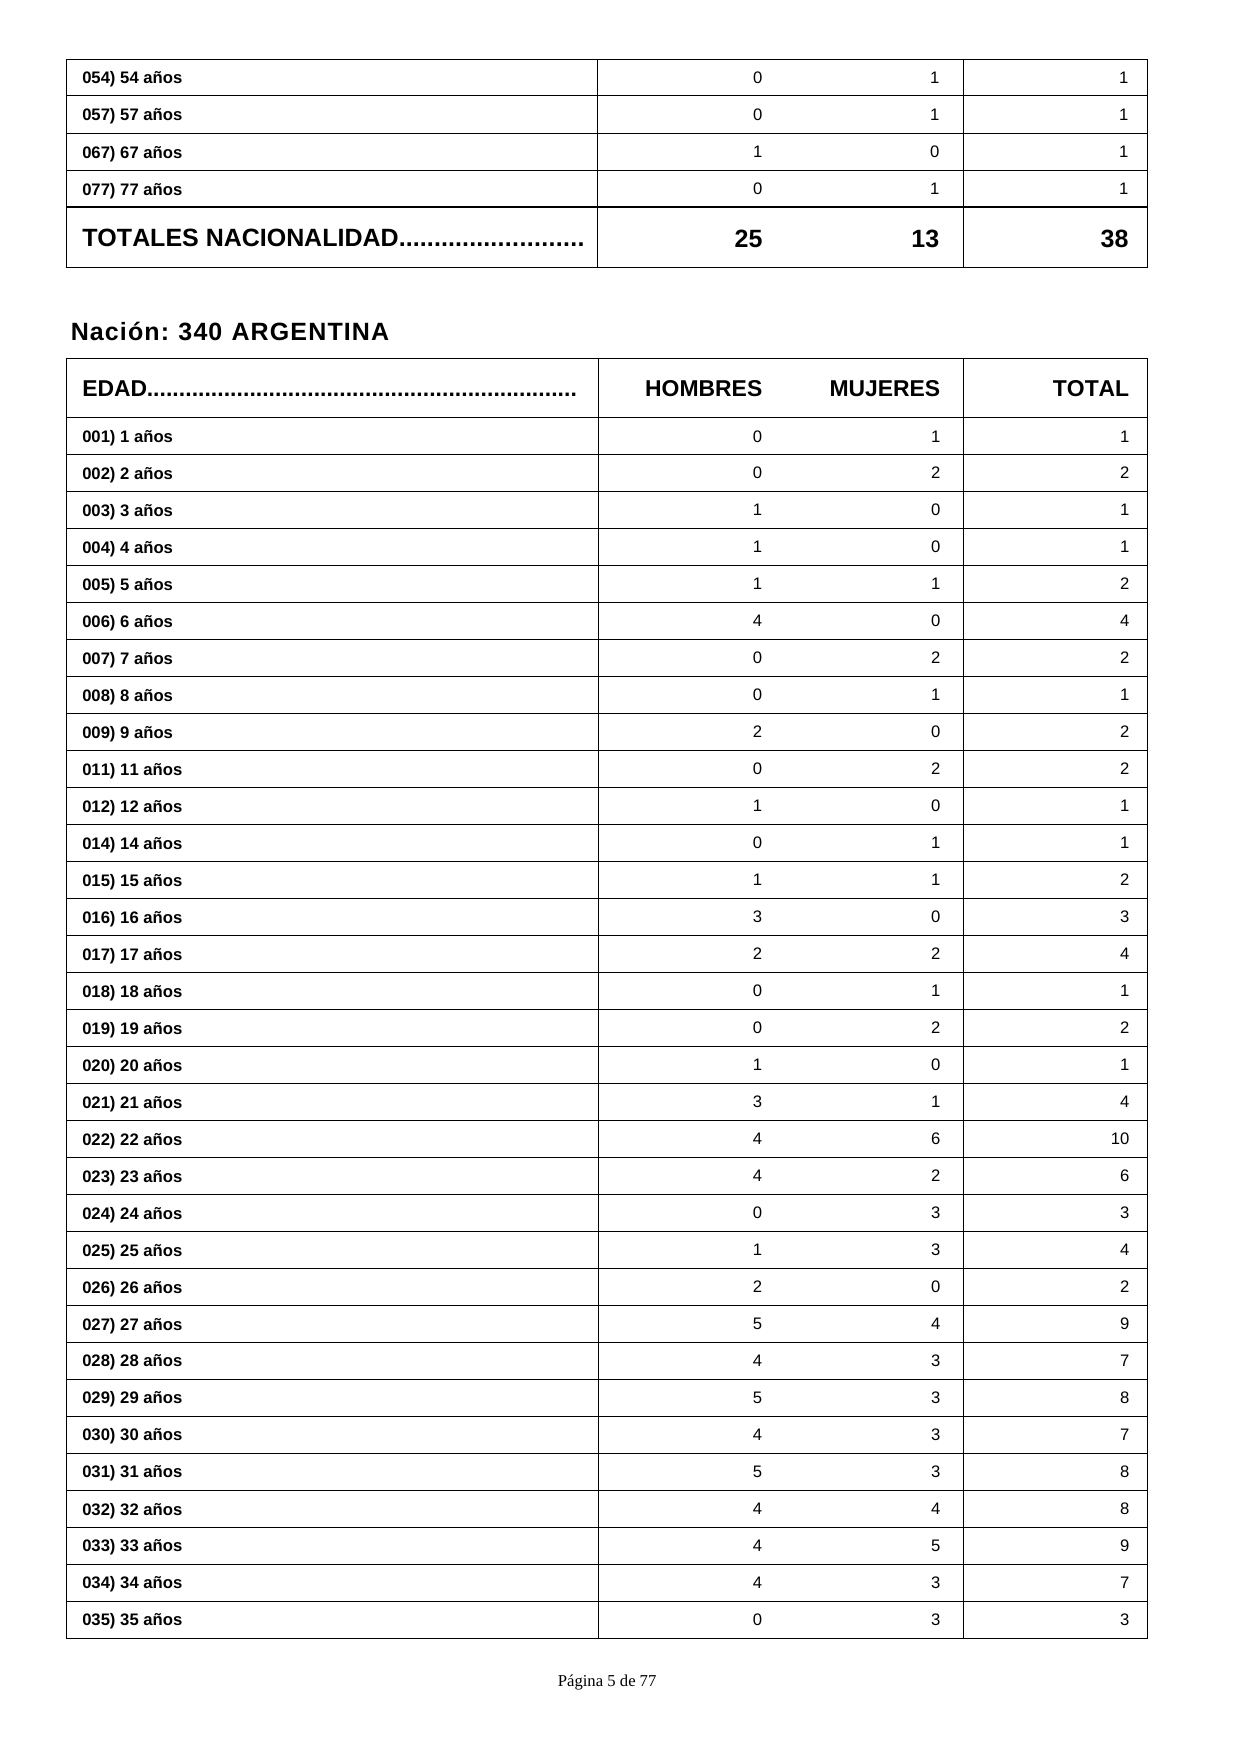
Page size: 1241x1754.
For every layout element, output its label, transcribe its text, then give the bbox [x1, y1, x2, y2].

table_cell 38 [964, 208, 1147, 267]
table_cell 027) 27 años [67, 1306, 598, 1342]
table_cell 5 [797, 1528, 963, 1563]
table_cell 006) 6 años [67, 603, 598, 639]
table_cell 0 [599, 455, 797, 491]
table_cell 13 [838, 208, 963, 267]
table_cell 025) 25 años [67, 1232, 598, 1267]
table_cell 1 [838, 96, 963, 132]
table_cell 034) 34 años [67, 1565, 598, 1601]
table_cell 028) 28 años [67, 1343, 598, 1378]
table_cell 2 [964, 1269, 1147, 1304]
table_cell 1 [964, 1047, 1147, 1082]
table_cell 014) 14 años [67, 825, 598, 861]
table_cell 6 [964, 1158, 1147, 1193]
table_cell 1 [964, 96, 1147, 132]
table_cell 1 [598, 134, 838, 169]
table_cell 019) 19 años [67, 1010, 598, 1046]
table_cell 3 [599, 899, 797, 934]
table_cell 9 [964, 1306, 1147, 1342]
table_cell 033) 33 años [67, 1528, 598, 1563]
table_cell 007) 7 años [67, 640, 598, 676]
table_cell 4 [964, 936, 1147, 972]
table_cell 2 [964, 714, 1147, 750]
table_cell 1 [838, 171, 963, 206]
table_header MUJERES [797, 359, 963, 417]
table_cell TOTALES NACIONALIDAD [67, 208, 597, 267]
text Nación: 340 ARGENTINA [71, 320, 1151, 346]
table_cell 057) 57 años [67, 96, 597, 132]
table_cell 1 [797, 862, 963, 898]
table_cell 4 [599, 1417, 797, 1452]
table_cell 2 [964, 566, 1147, 602]
table_cell 3 [797, 1454, 963, 1489]
text Página 5 de 77 [63, 1672, 1151, 1690]
table_cell 10 [964, 1121, 1147, 1157]
table_cell 031) 31 años [67, 1454, 598, 1489]
table_cell 25 [598, 208, 838, 267]
table_cell 0 [797, 788, 963, 824]
table_cell 1 [964, 788, 1147, 824]
table_cell 2 [964, 862, 1147, 898]
table_cell 1 [599, 788, 797, 824]
table_cell 3 [797, 1232, 963, 1267]
table_cell 2 [797, 640, 963, 676]
table_cell 2 [964, 455, 1147, 491]
table_cell 1 [797, 677, 963, 713]
table_cell 3 [797, 1602, 963, 1637]
table_cell 022) 22 años [67, 1121, 598, 1157]
table_cell 3 [964, 1602, 1147, 1637]
table_cell 3 [797, 1380, 963, 1416]
table_cell 002) 2 años [67, 455, 598, 491]
table_cell 015) 15 años [67, 862, 598, 898]
table_cell 0 [599, 1010, 797, 1046]
table_cell 7 [964, 1343, 1147, 1378]
table_cell 017) 17 años [67, 936, 598, 972]
table_cell 0 [797, 714, 963, 750]
table_cell 0 [599, 751, 797, 787]
table_cell 4 [599, 1343, 797, 1378]
table_cell 2 [599, 714, 797, 750]
table_cell 2 [599, 1269, 797, 1304]
table_cell 026) 26 años [67, 1269, 598, 1304]
table_cell 021) 21 años [67, 1084, 598, 1119]
table_cell 1 [964, 418, 1147, 454]
table_cell 3 [964, 899, 1147, 934]
table_cell 032) 32 años [67, 1491, 598, 1527]
table_cell 8 [964, 1380, 1147, 1416]
table_header 1 [838, 60, 963, 95]
table_cell 0 [797, 603, 963, 639]
table_cell 3 [797, 1565, 963, 1601]
table_cell 1 [599, 862, 797, 898]
table_cell 011) 11 años [67, 751, 598, 787]
table_cell 0 [599, 973, 797, 1008]
table_cell 4 [797, 1306, 963, 1342]
table_cell 035) 35 años [67, 1602, 598, 1637]
table_cell 2 [797, 936, 963, 972]
table_cell 067) 67 años [67, 134, 597, 169]
table_cell 1 [797, 973, 963, 1008]
table_cell 018) 18 años [67, 973, 598, 1008]
table_cell 4 [599, 1121, 797, 1157]
table_cell 1 [797, 825, 963, 861]
table_cell 7 [964, 1565, 1147, 1601]
table_cell 5 [599, 1306, 797, 1342]
table_cell 4 [964, 1084, 1147, 1119]
table_cell 1 [964, 134, 1147, 169]
table_header HOMBRES [599, 359, 797, 417]
table_cell 4 [964, 603, 1147, 639]
table_cell 2 [599, 936, 797, 972]
table_cell 016) 16 años [67, 899, 598, 934]
table_cell 008) 8 años [67, 677, 598, 713]
table_cell 0 [797, 1269, 963, 1304]
table_cell 0 [797, 492, 963, 528]
table_cell 0 [797, 1047, 963, 1082]
table_cell 2 [797, 751, 963, 787]
table_cell 1 [797, 566, 963, 602]
table_cell 2 [964, 751, 1147, 787]
table_cell 023) 23 años [67, 1158, 598, 1193]
table_cell 2 [964, 1010, 1147, 1046]
table_cell 3 [797, 1417, 963, 1452]
table_cell 4 [964, 1232, 1147, 1267]
table_cell 1 [964, 677, 1147, 713]
table_cell 1 [797, 1084, 963, 1119]
table_header EDAD [67, 359, 598, 417]
table_cell 8 [964, 1454, 1147, 1489]
table_cell 1 [964, 171, 1147, 206]
table_header 1 [964, 60, 1147, 95]
table_cell 001) 1 años [67, 418, 598, 454]
table_cell 0 [599, 1602, 797, 1637]
table_cell 0 [838, 134, 963, 169]
table_cell 5 [599, 1454, 797, 1489]
table_cell 020) 20 años [67, 1047, 598, 1082]
table_cell 003) 3 años [67, 492, 598, 528]
table_cell 1 [599, 1047, 797, 1082]
table_cell 0 [599, 640, 797, 676]
table_cell 6 [797, 1121, 963, 1157]
table_cell 0 [598, 96, 838, 132]
table_cell 4 [599, 1565, 797, 1601]
table_header TOTAL [964, 359, 1147, 417]
table_cell 4 [599, 603, 797, 639]
table_cell 077) 77 años [67, 171, 597, 206]
table_cell 2 [964, 640, 1147, 676]
table_cell 009) 9 años [67, 714, 598, 750]
table_cell 1 [599, 492, 797, 528]
table_cell 3 [964, 1195, 1147, 1231]
table_cell 0 [797, 899, 963, 934]
table_cell 004) 4 años [67, 529, 598, 565]
table_cell 5 [599, 1380, 797, 1416]
table_cell 012) 12 años [67, 788, 598, 824]
table_cell 8 [964, 1491, 1147, 1527]
table_cell 2 [797, 1010, 963, 1046]
table_cell 1 [964, 973, 1147, 1008]
table_cell 024) 24 años [67, 1195, 598, 1231]
table_cell 1 [964, 825, 1147, 861]
table_cell 4 [599, 1158, 797, 1193]
table_cell 3 [599, 1084, 797, 1119]
table_cell 1 [599, 566, 797, 602]
table_cell 2 [797, 1158, 963, 1193]
table_cell 0 [599, 677, 797, 713]
table_cell 2 [797, 455, 963, 491]
table_cell 3 [797, 1195, 963, 1231]
table_cell 4 [797, 1491, 963, 1527]
table_cell 0 [598, 171, 838, 206]
table_cell 7 [964, 1417, 1147, 1452]
table_cell 3 [797, 1343, 963, 1378]
table_cell 0 [797, 529, 963, 565]
table_cell 1 [599, 1232, 797, 1267]
table_cell 0 [599, 418, 797, 454]
table_cell 030) 30 años [67, 1417, 598, 1452]
table_header 0 [598, 60, 838, 95]
table_cell 0 [599, 1195, 797, 1231]
table_cell 1 [964, 529, 1147, 565]
table_cell 4 [599, 1528, 797, 1563]
table_cell 9 [964, 1528, 1147, 1563]
table_cell 4 [599, 1491, 797, 1527]
table_cell 1 [797, 418, 963, 454]
table_cell 005) 5 años [67, 566, 598, 602]
table_header 054) 54 años [67, 60, 597, 95]
table_cell 1 [964, 492, 1147, 528]
table_cell 029) 29 años [67, 1380, 598, 1416]
table_cell 1 [599, 529, 797, 565]
table_cell 0 [599, 825, 797, 861]
